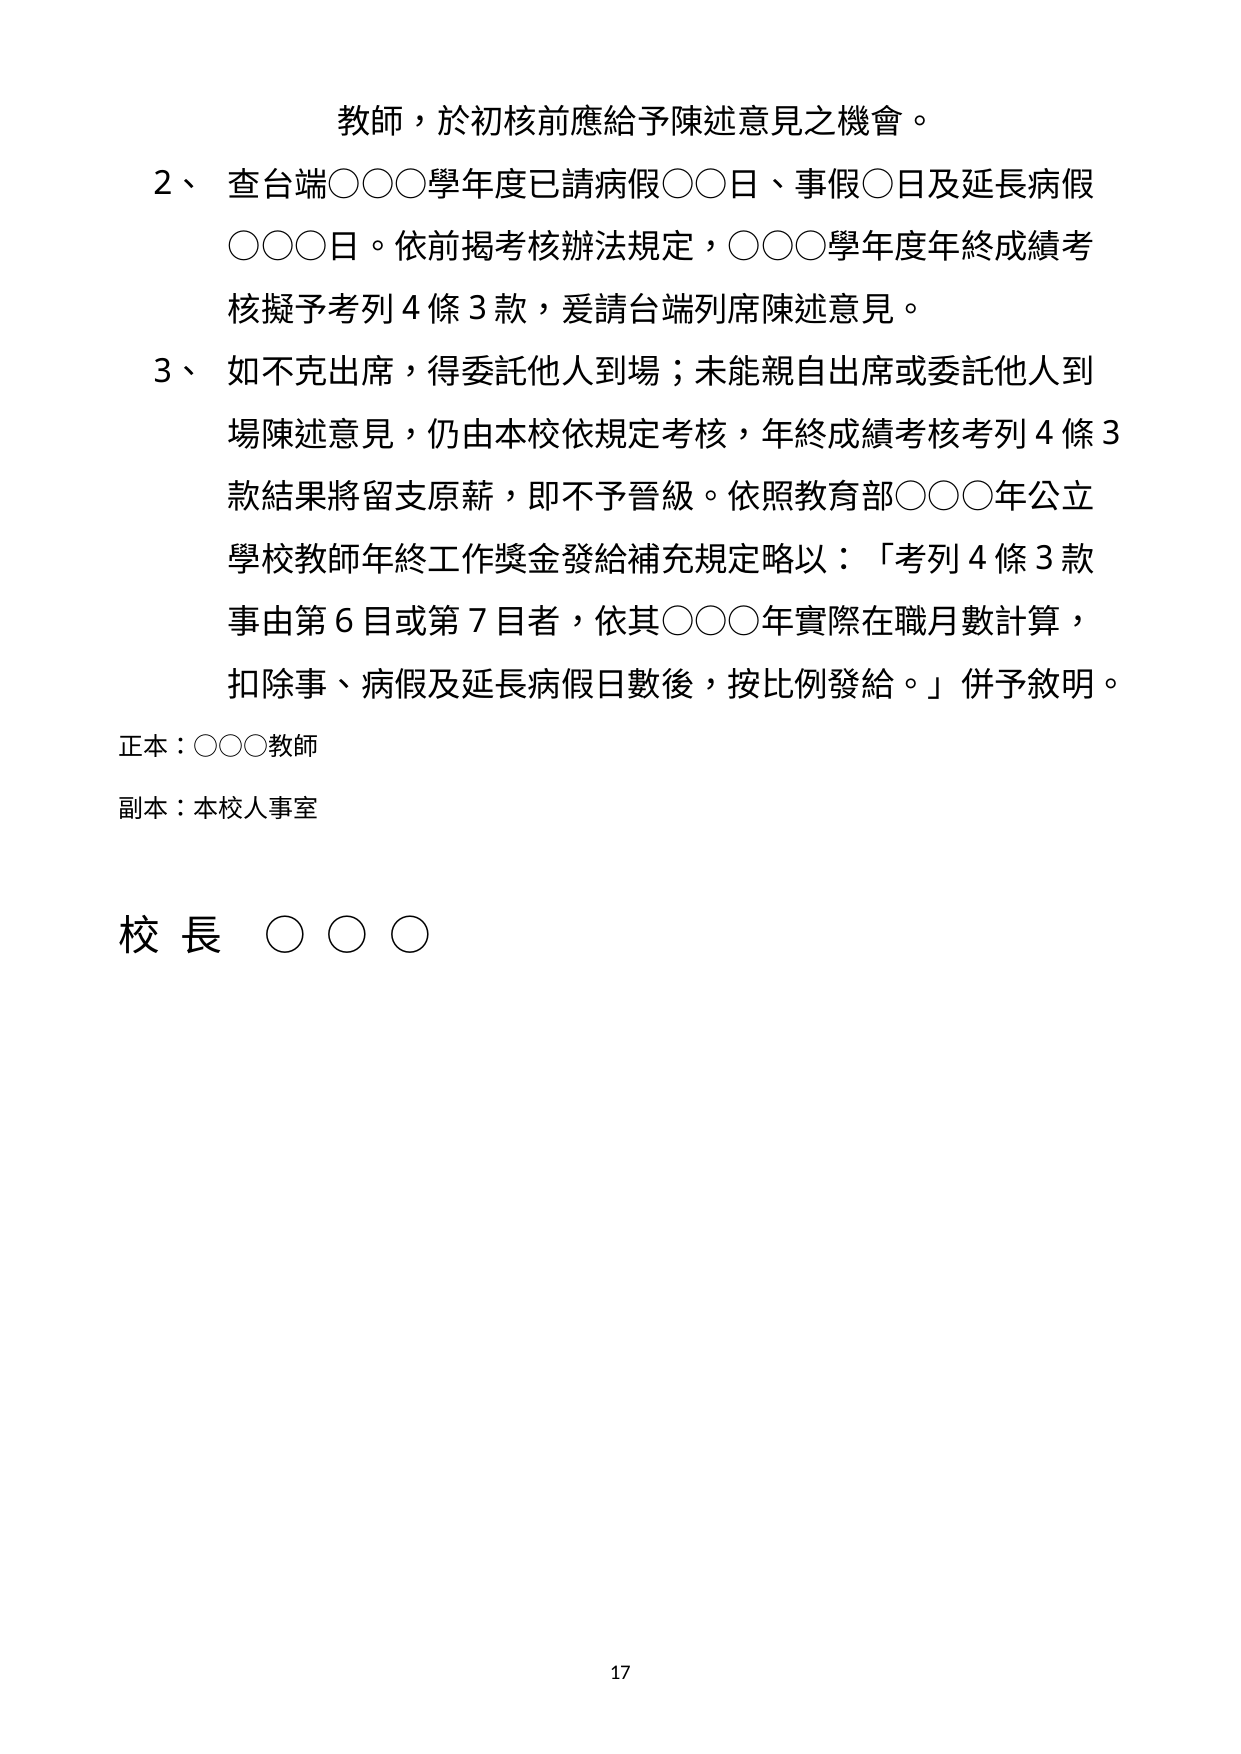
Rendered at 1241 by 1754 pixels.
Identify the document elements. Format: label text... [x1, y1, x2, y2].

list 查台端○○○學年度已請病假○○日、事假○日及延長病假○○○日。依前揭考核辦法規定，○○○學年度年終成績考核擬予考列4條3款，爰請台端列席陳述意見。 [152, 140, 1122, 328]
text 副本：本校人事室 [118, 765, 1122, 828]
list 如不克出席，得委託他人到場；未能親自出席或委託他人到場陳述意見，仍由本校依規定考核，年終成績考核考列4條3款結果將留支原薪，即不予晉級。依照教育部○○○年公立學校教師年終工作獎金發給補充規定略以：「考列4條3款事由第6目或第7目者，依其○○○年實際在職月數計算，扣除事、病假及延長病假日數後，按比例發給。」併予敘明。 [152, 328, 1122, 703]
text 正本：○○○教師 [118, 703, 1122, 765]
list 教師，於初核前應給予陳述意見之機會。 [262, 78, 1122, 140]
text 校 長 ○ ○ ○ [118, 890, 1122, 953]
